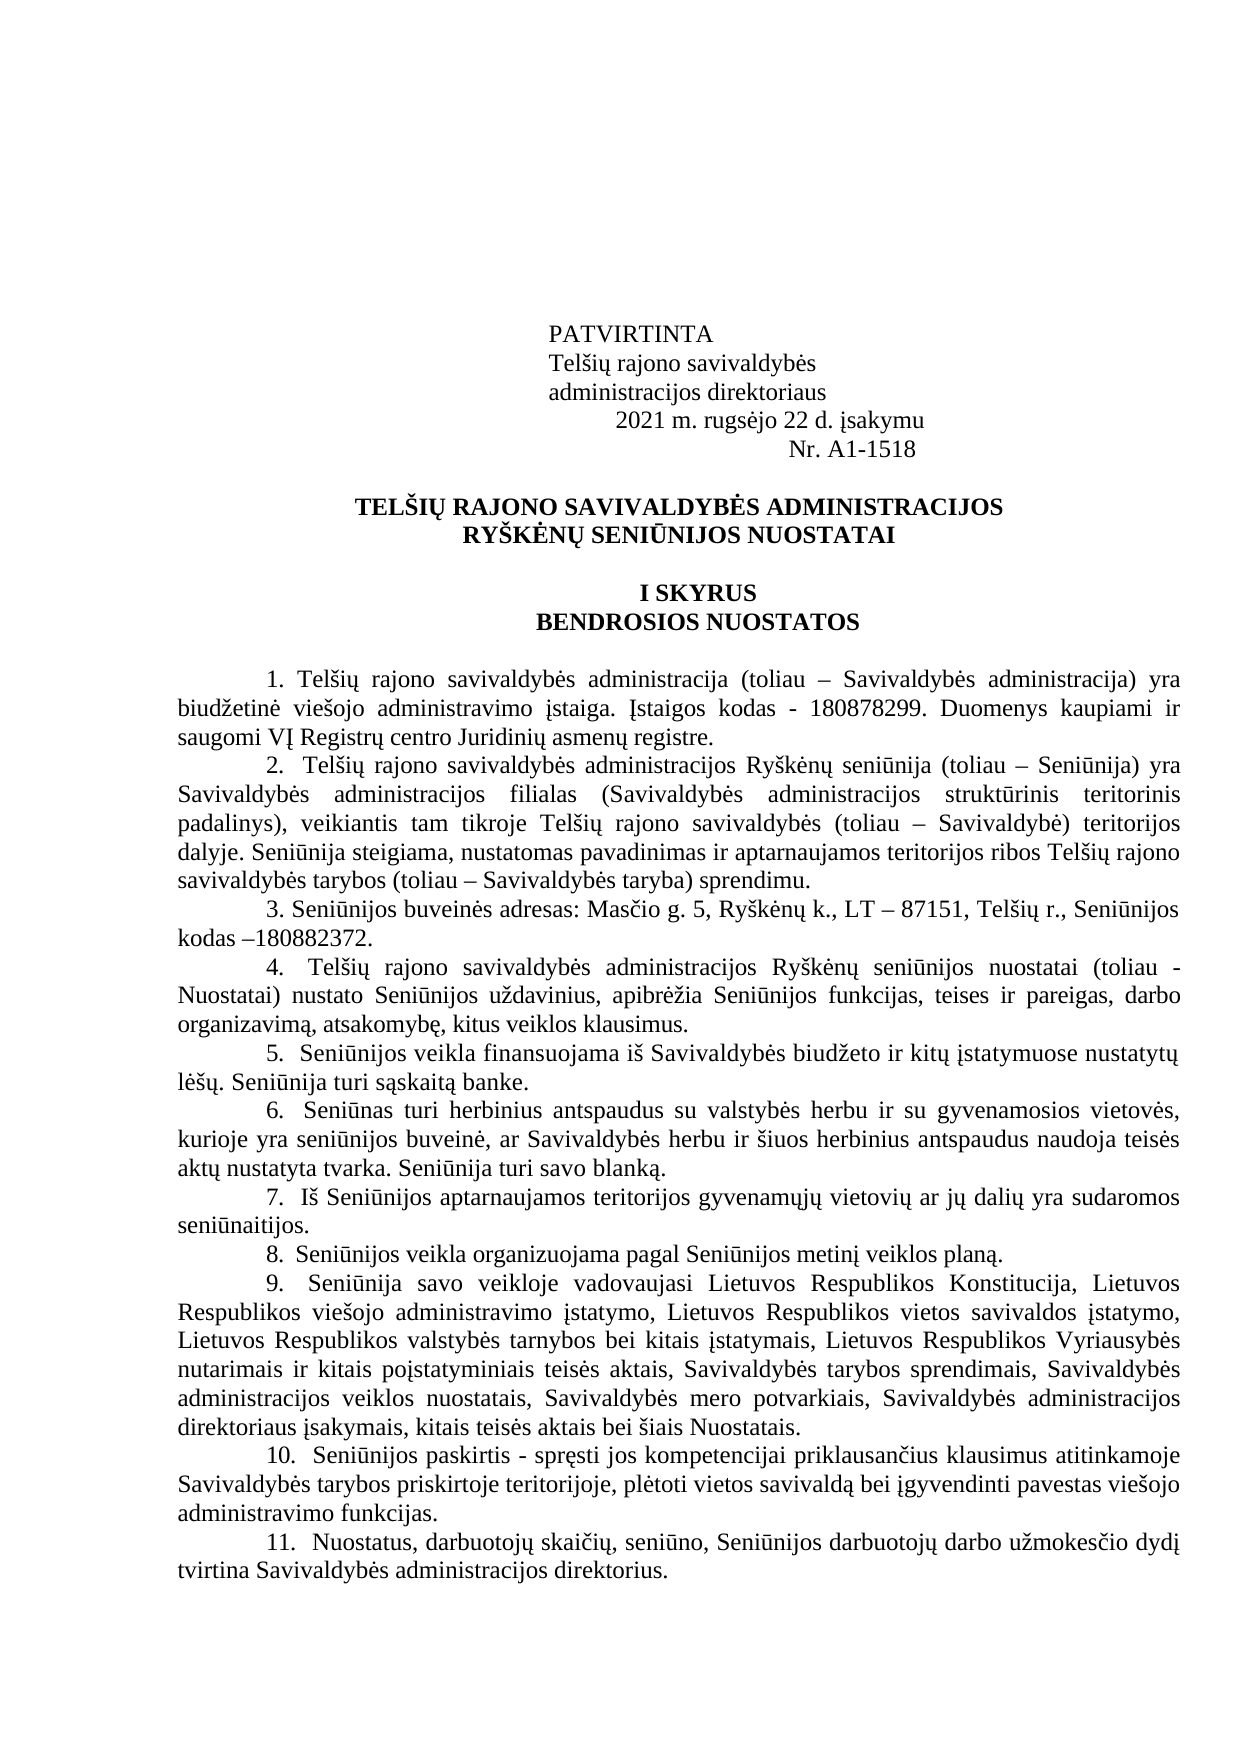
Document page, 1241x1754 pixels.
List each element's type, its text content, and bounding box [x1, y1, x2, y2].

text Nr. A1-1518 [582, 434, 1181, 463]
text 1. Telšių rajono savivaldybės administracija (toliau – Savivaldybės administracija) yra biudžetinė viešojo administravimo įstaiga. Įstaigos kodas - 180878299. Duomenys kaupiami ir saugomi VĮ Registrų centro Juridinių asmenų registre. [177, 664, 1181, 751]
text 11. Nuostatus, darbuotojų skaičių, seniūno, Seniūnijos darbuotojų darbo užmokesčio dydį tvirtina Savivaldybės administracijos direktorius. [177, 1527, 1181, 1584]
text 4. Telšių rajono savivaldybės administracijos Ryškėnų seniūnijos nuostatai (toliau - Nuostatai) nustato Seniūnijos uždavinius, apibrėžia Seniūnijos funkcijas, teises ir pareigas, darbo organizavimą, atsakomybę, kitus veiklos klausimus. [177, 952, 1181, 1038]
text BENDROSIOS NUOSTATOS [215, 607, 1181, 636]
text 2. Telšių rajono savivaldybės administracijos Ryškėnų seniūnija (toliau – Seniūnija) yra Savivaldybės administracijos filialas (Savivaldybės administracijos struktūrinis teritorinis padalinys), veikiantis tam tikroje Telšių rajono savivaldybės (toliau – Savivaldybė) teritorijos dalyje. Seniūnija steigiama, nustatomas pavadinimas ir aptarnaujamos teritorijos ribos Telšių rajono savivaldybės tarybos (toliau – Savivaldybės taryba) sprendimu. [177, 751, 1181, 894]
text 7. Iš Seniūnijos aptarnaujamos teritorijos gyvenamųjų vietovių ar jų dalių yra sudaromos seniūnaitijos. [177, 1182, 1181, 1239]
text 8. Seniūnijos veikla organizuojama pagal Seniūnijos metinį veiklos planą. [177, 1239, 1181, 1268]
text RYŠKĖNŲ SENIŪNIJOS NUOSTATAI [177, 521, 1181, 549]
text I SKYRUS [215, 578, 1181, 607]
text 5. Seniūnijos veikla finansuojama iš Savivaldybės biudžeto ir kitų įstatymuose nustatytų lėšų. Seniūnija turi sąskaitą banke. [177, 1038, 1181, 1096]
text administracijos direktoriaus [177, 377, 1181, 406]
text 6. Seniūnas turi herbinius antspaudus su valstybės herbu ir su gyvenamosios vietovės, kurioje yra seniūnijos buveinė, ar Savivaldybės herbu ir šiuos herbinius antspaudus naudoja teisės aktų nustatyta tvarka. Seniūnija turi savo blanką. [177, 1096, 1181, 1182]
text TELŠIŲ RAJONO SAVIVALDYBĖS ADMINISTRACIJOS [177, 492, 1181, 521]
text 9. Seniūnija savo veikloje vadovaujasi Lietuvos Respublikos Konstitucija, Lietuvos Respublikos viešojo administravimo įstatymo, Lietuvos Respublikos vietos savivaldos įstatymo, Lietuvos Respublikos valstybės tarnybos bei kitais įstatymais, Lietuvos Respublikos Vyriausybės nutarimais ir kitais poįstatyminiais teisės aktais, Savivaldybės tarybos sprendimais, Savivaldybės administracijos veiklos nuostatais, Savivaldybės mero potvarkiais, Savivaldybės administracijos direktoriaus įsakymais, kitais teisės aktais bei šiais Nuostatais. [177, 1268, 1181, 1441]
text 3. Seniūnijos buveinės adresas: Masčio g. 5, Ryškėnų k., LT – 87151, Telšių r., Seniūnijos kodas –180882372. [177, 894, 1181, 952]
text PATVIRTINTA [177, 319, 1181, 348]
text 10. Seniūnijos paskirtis - spręsti jos kompetencijai priklausančius klausimus atitinkamoje Savivaldybės tarybos priskirtoje teritorijoje, plėtoti vietos savivaldą bei įgyvendinti pavestas viešojo administravimo funkcijas. [177, 1441, 1181, 1527]
text Telšių rajono savivaldybės [177, 348, 1181, 377]
text 2021 m. rugsėjo 22 d. įsakymu [177, 406, 1181, 434]
